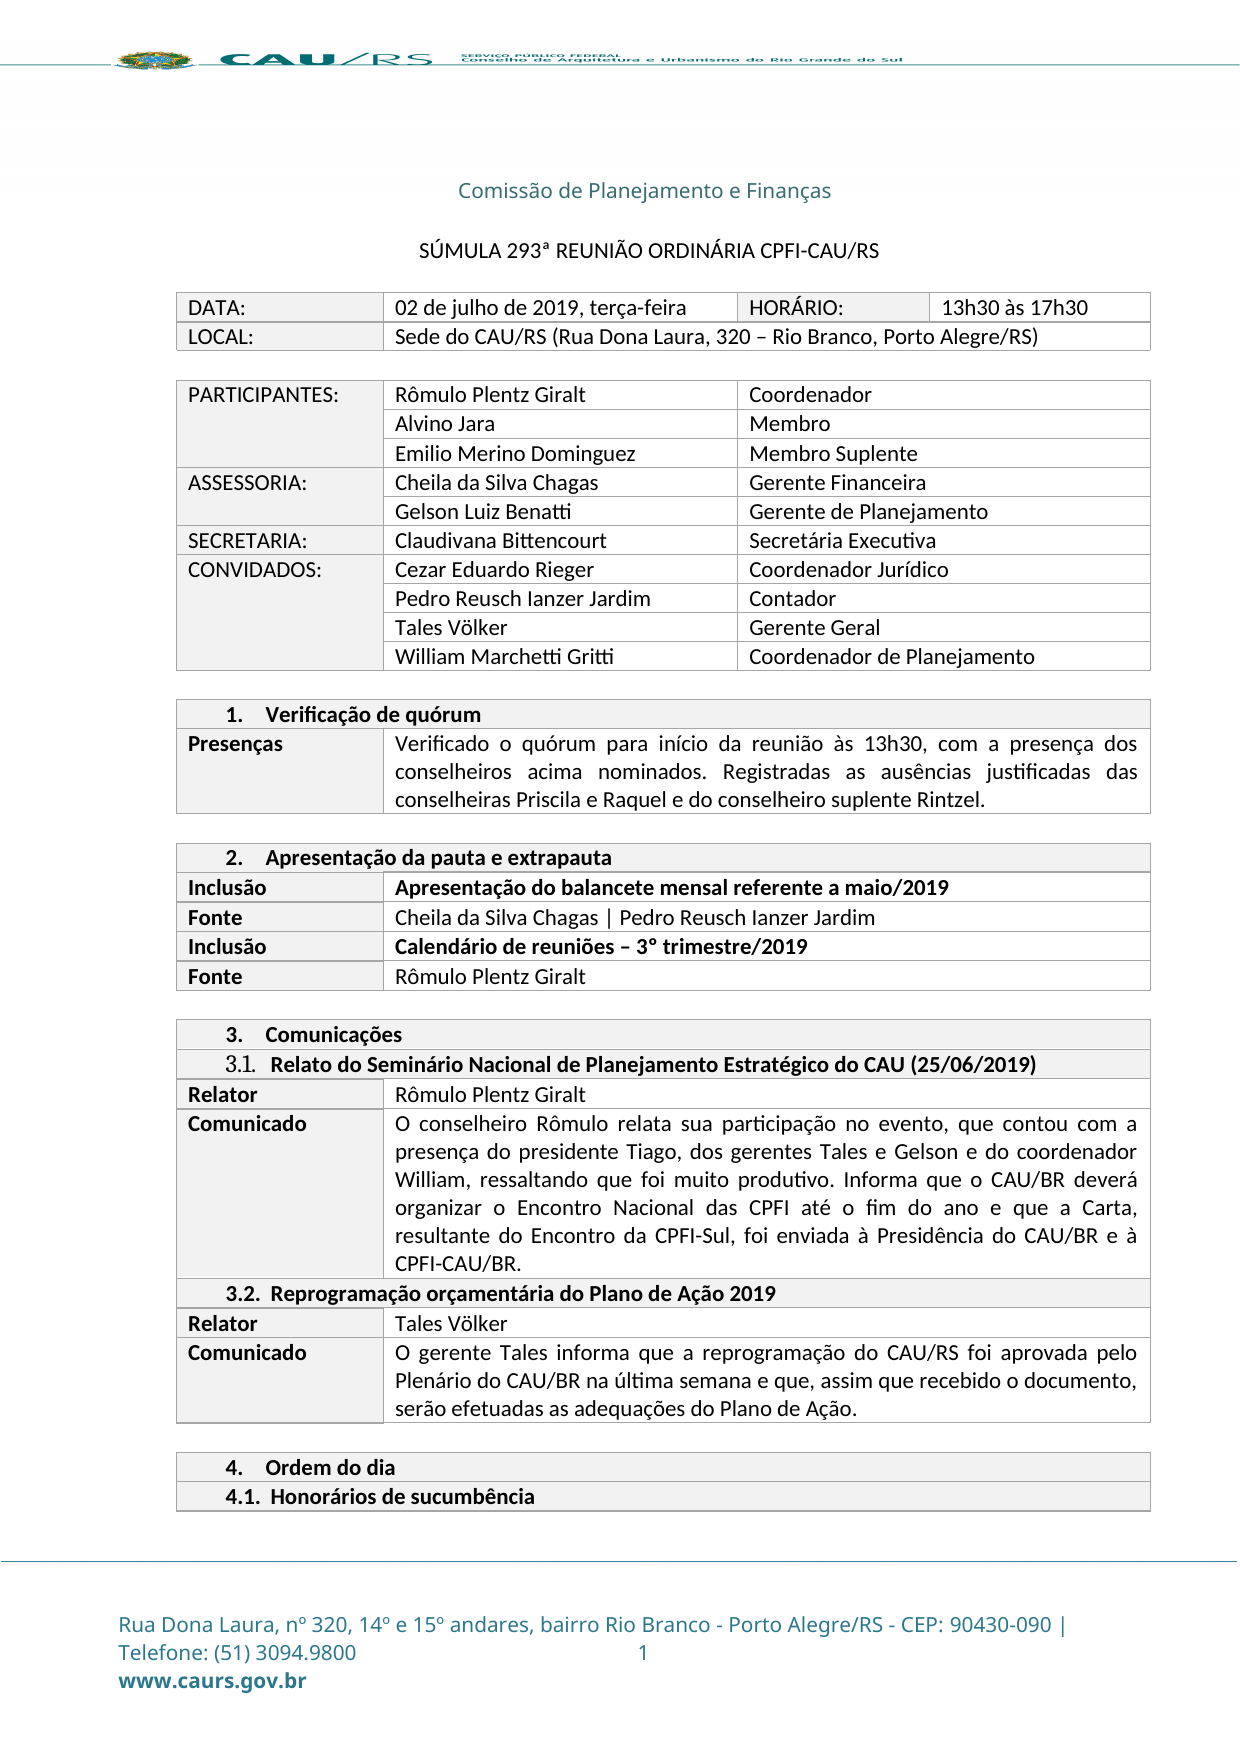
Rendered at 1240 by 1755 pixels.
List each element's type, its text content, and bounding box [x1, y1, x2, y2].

table_cell [177, 351, 1150, 379]
table_cell [177, 1424, 383, 1452]
table_cell Comunicações [177, 1020, 1150, 1048]
table_header DATA: [177, 293, 383, 321]
table_cell Cheila da Silva Chagas [384, 468, 737, 496]
table_cell [177, 671, 1150, 699]
table_cell Rômulo Plentz Giralt [384, 381, 737, 408]
table_cell Cheila da Silva Chagas | Pedro Reusch Ianzer Jardim [384, 902, 1150, 931]
table_cell Rômulo Plentz Giralt [384, 1079, 1150, 1108]
table_cell LOCAL: [177, 323, 383, 350]
table_cell Gerente Geral [738, 613, 1150, 641]
table_cell Fonte [177, 903, 383, 931]
table_cell [177, 991, 383, 1019]
table_cell Sede do CAU/RS (Rua Dona Laura, 320 – Rio Branco, Porto Alegre/RS) [384, 323, 1150, 350]
table_cell Cezar Eduardo Rieger [384, 555, 737, 583]
table_cell Membro [738, 410, 1150, 438]
table_cell [177, 814, 383, 842]
table_cell Membro Suplente [738, 439, 1150, 467]
table_cell Tales Völker [384, 1308, 1150, 1337]
table_cell [384, 814, 1150, 842]
table_cell Presenças [177, 729, 383, 813]
table_cell [384, 1423, 1150, 1452]
table_cell Verificado o quórum para início da reunião às 13h30, com a presença dos conselheiros acima nominados. Registradas as ausências justificadas das conselheiras Priscila e Raquel e do conselheiro suplente Rintzel. [384, 729, 1150, 813]
table_cell Alvino Jara [384, 410, 737, 438]
table_cell Coordenador Jurídico [738, 555, 1150, 583]
table_cell Relator [177, 1080, 383, 1108]
table_cell William Marchetti Gritti [384, 642, 737, 670]
table_cell Claudivana Bittencourt [384, 526, 737, 554]
table_cell ASSESSORIA: [177, 468, 383, 525]
table_cell PARTICIPANTES: [177, 381, 383, 467]
table_header 02 de julho de 2019, terça-feira [384, 293, 737, 321]
table_cell Comunicado [177, 1338, 383, 1422]
table_cell CONVIDADOS: [177, 555, 383, 670]
table_cell Coordenador [738, 381, 1150, 408]
table_cell Calendário de reuniões – 3º trimestre/2019 [384, 932, 1150, 960]
table_cell Gerente de Planejamento [738, 497, 1150, 525]
table_cell Rômulo Plentz Giralt [384, 961, 1150, 990]
table_cell Inclusão [177, 873, 383, 901]
table_cell Contador [738, 584, 1150, 612]
table_cell O gerente Tales informa que a reprogramação do CAU/RS foi aprovada pelo Plenário do CAU/BR na última semana e que, assim que recebido o documento, serão efetuadas as adequações do Plano de Ação. [384, 1338, 1150, 1422]
table_cell Inclusão [177, 932, 383, 960]
table_header 13h30 às 17h30 [930, 293, 1150, 321]
table_cell Comunicado [177, 1110, 383, 1277]
table_cell Ordem do dia [177, 1453, 1150, 1481]
table_cell Honorários de sucumbência [177, 1482, 1150, 1510]
table_cell Gelson Luiz Benatti [384, 497, 737, 525]
table_cell Apresentação da pauta e extrapauta [177, 844, 1150, 871]
table_cell Secretária Executiva [738, 526, 1150, 554]
table_cell Tales Völker [384, 613, 737, 641]
table_cell Coordenador de Planejamento [738, 642, 1150, 670]
table_header HORÁRIO: [738, 293, 929, 321]
table_cell Verificação de quórum [177, 700, 1150, 728]
table_cell Relator [177, 1309, 383, 1337]
text SÚMULA 293ª REUNIÃO ORDINÁRIA CPFI-CAU/RS [177, 236, 1121, 264]
table_cell Relato do Seminário Nacional de Planejamento Estratégico do CAU (25/06/2019) [177, 1050, 1150, 1078]
table_cell SECRETARIA: [177, 526, 383, 554]
table_cell Reprogramação orçamentária do Plano de Ação 2019 [177, 1279, 1150, 1307]
table_cell Pedro Reusch Ianzer Jardim [384, 584, 737, 612]
table_cell Gerente Financeira [738, 468, 1150, 496]
table_cell O conselheiro Rômulo relata sua participação no evento, que contou com a presença do presidente Tiago, dos gerentes Tales e Gelson e do coordenador William, ressaltando que foi muito produtivo. Informa que o CAU/BR deverá organizar o Encontro Nacional das CPFI até o fim do ano e que a Carta, resultante do Encontro da CPFI-Sul, foi enviada à Presidência do CAU/BR e à CPFI-CAU/BR. [384, 1109, 1150, 1277]
table_cell [384, 991, 1150, 1019]
table_cell Emilio Merino Dominguez [384, 439, 737, 467]
table_cell Apresentação do balancete mensal referente a maio/2019 [384, 873, 1150, 901]
table_cell Fonte [177, 962, 383, 990]
